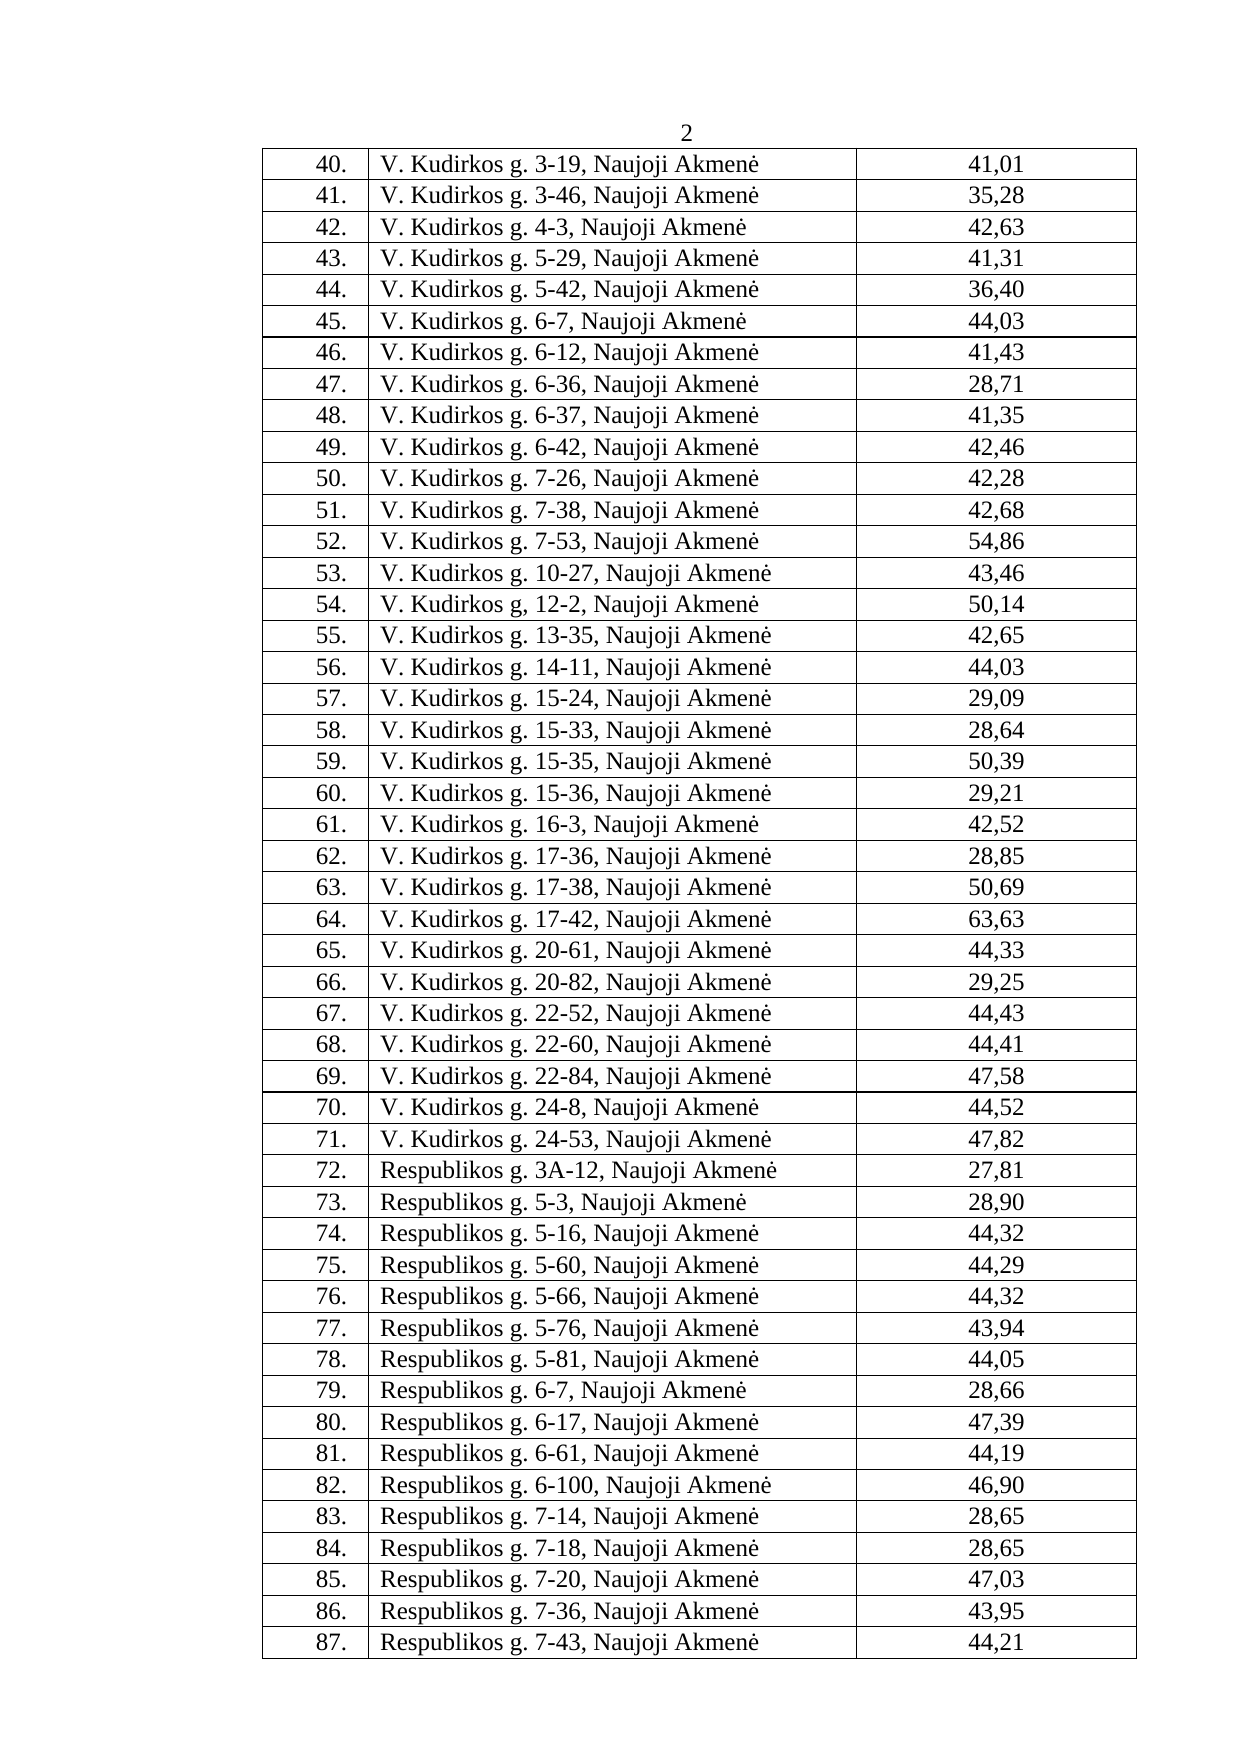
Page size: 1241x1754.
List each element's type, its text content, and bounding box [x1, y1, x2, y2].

table_cell 42. [263, 212, 368, 242]
table_cell 44,05 [857, 1344, 1136, 1374]
table_cell 80. [263, 1407, 368, 1437]
table_cell 63,63 [857, 904, 1136, 934]
table_cell 46,90 [857, 1470, 1136, 1500]
table_cell 86. [263, 1596, 368, 1626]
table_cell 43,94 [857, 1313, 1136, 1343]
table_cell 47,39 [857, 1407, 1136, 1437]
table_cell Respublikos g. 7-18, Naujoji Akmenė [369, 1533, 856, 1563]
table_cell V. Kudirkos g. 7-53, Naujoji Akmenė [369, 526, 856, 557]
table_cell 77. [263, 1313, 368, 1343]
table_cell 58. [263, 715, 368, 745]
table_cell 47,58 [857, 1061, 1136, 1091]
table_cell Respublikos g. 5-81, Naujoji Akmenė [369, 1344, 856, 1374]
table_cell V. Kudirkos g. 20-61, Naujoji Akmenė [369, 935, 856, 966]
table_cell 45. [263, 306, 368, 336]
table_cell V. Kudirkos g. 17-42, Naujoji Akmenė [369, 904, 856, 934]
table_cell 27,81 [857, 1155, 1136, 1186]
table_cell 44. [263, 275, 368, 305]
table_cell 47,03 [857, 1564, 1136, 1595]
table_cell V. Kudirkos g. 6-12, Naujoji Akmenė [369, 338, 856, 368]
table_cell 50,39 [857, 746, 1136, 777]
table_cell V. Kudirkos g. 15-36, Naujoji Akmenė [369, 778, 856, 808]
table_cell 41,43 [857, 338, 1136, 368]
table_cell 42,68 [857, 495, 1136, 525]
table_cell 42,52 [857, 809, 1136, 840]
table_cell V. Kudirkos g. 13-35, Naujoji Akmenė [369, 621, 856, 651]
table_cell 78. [263, 1344, 368, 1374]
table_cell 44,03 [857, 652, 1136, 682]
table_cell 42,28 [857, 463, 1136, 494]
table_cell 71. [263, 1124, 368, 1154]
table_cell 67. [263, 998, 368, 1028]
table_cell V. Kudirkos g. 14-11, Naujoji Akmenė [369, 652, 856, 682]
table_cell V. Kudirkos g. 6-37, Naujoji Akmenė [369, 400, 856, 431]
table_cell 55. [263, 621, 368, 651]
table_cell 28,64 [857, 715, 1136, 745]
table_cell 44,29 [857, 1250, 1136, 1280]
table_cell 69. [263, 1061, 368, 1091]
table_cell 81. [263, 1439, 368, 1469]
table_cell V. Kudirkos g. 7-38, Naujoji Akmenė [369, 495, 856, 525]
table_cell V. Kudirkos g. 7-26, Naujoji Akmenė [369, 463, 856, 494]
table_cell Respublikos g. 6-100, Naujoji Akmenė [369, 1470, 856, 1500]
table_cell 60. [263, 778, 368, 808]
table_cell 53. [263, 558, 368, 588]
table_cell V. Kudirkos g. 15-24, Naujoji Akmenė [369, 684, 856, 714]
table_cell 68. [263, 1030, 368, 1060]
table_cell 40. [263, 149, 368, 179]
table_cell Respublikos g. 5-66, Naujoji Akmenė [369, 1281, 856, 1312]
table_cell V. Kudirkos g. 22-84, Naujoji Akmenė [369, 1061, 856, 1091]
table_cell V. Kudirkos g. 22-60, Naujoji Akmenė [369, 1030, 856, 1060]
table_cell 42,65 [857, 621, 1136, 651]
table_cell Respublikos g. 6-7, Naujoji Akmenė [369, 1376, 856, 1406]
table_cell 83. [263, 1501, 368, 1532]
table_cell 73. [263, 1187, 368, 1217]
table_cell 57. [263, 684, 368, 714]
table_cell 74. [263, 1218, 368, 1249]
table_cell V. Kudirkos g. 16-3, Naujoji Akmenė [369, 809, 856, 840]
table_cell 43,46 [857, 558, 1136, 588]
table_cell V. Kudirkos g. 3-19, Naujoji Akmenė [369, 149, 856, 179]
table_cell 41,01 [857, 149, 1136, 179]
table_cell 48. [263, 400, 368, 431]
table_cell 44,32 [857, 1218, 1136, 1249]
table_cell 43. [263, 243, 368, 273]
table_cell 44,21 [857, 1627, 1136, 1658]
table_cell V. Kudirkos g. 22-52, Naujoji Akmenė [369, 998, 856, 1028]
table_cell V. Kudirkos g. 3-46, Naujoji Akmenė [369, 180, 856, 211]
table_cell 44,33 [857, 935, 1136, 966]
table_cell 41. [263, 180, 368, 211]
table_cell 44,52 [857, 1093, 1136, 1123]
table_cell 50. [263, 463, 368, 494]
table_cell V. Kudirkos g. 20-82, Naujoji Akmenė [369, 967, 856, 997]
table_cell 54. [263, 589, 368, 619]
table_cell V. Kudirkos g. 17-36, Naujoji Akmenė [369, 841, 856, 871]
table_cell Respublikos g. 7-36, Naujoji Akmenė [369, 1596, 856, 1626]
table_cell V. Kudirkos g. 5-29, Naujoji Akmenė [369, 243, 856, 273]
table_cell Respublikos g. 5-76, Naujoji Akmenė [369, 1313, 856, 1343]
table_cell 43,95 [857, 1596, 1136, 1626]
table_cell 42,63 [857, 212, 1136, 242]
table_cell 52. [263, 526, 368, 557]
table_cell 29,21 [857, 778, 1136, 808]
table_cell 72. [263, 1155, 368, 1186]
table_cell Respublikos g. 5-3, Naujoji Akmenė [369, 1187, 856, 1217]
table_cell 79. [263, 1376, 368, 1406]
table_cell 28,66 [857, 1376, 1136, 1406]
table_cell 28,65 [857, 1501, 1136, 1532]
table_cell Respublikos g. 7-14, Naujoji Akmenė [369, 1501, 856, 1532]
table_cell 75. [263, 1250, 368, 1280]
table_cell 50,14 [857, 589, 1136, 619]
table_cell 85. [263, 1564, 368, 1595]
table_cell V. Kudirkos g. 6-36, Naujoji Akmenė [369, 369, 856, 399]
table_cell V. Kudirkos g, 12-2, Naujoji Akmenė [369, 589, 856, 619]
table_cell 54,86 [857, 526, 1136, 557]
table_cell 29,25 [857, 967, 1136, 997]
table_cell 51. [263, 495, 368, 525]
table_cell 42,46 [857, 432, 1136, 462]
table_cell V. Kudirkos g. 5-42, Naujoji Akmenė [369, 275, 856, 305]
table_cell 29,09 [857, 684, 1136, 714]
table_cell V. Kudirkos g. 15-35, Naujoji Akmenė [369, 746, 856, 777]
table_cell 56. [263, 652, 368, 682]
table_cell 44,32 [857, 1281, 1136, 1312]
table_cell 28,71 [857, 369, 1136, 399]
table_cell 35,28 [857, 180, 1136, 211]
table_cell 87. [263, 1627, 368, 1658]
table_cell V. Kudirkos g. 17-38, Naujoji Akmenė [369, 872, 856, 903]
table_cell V. Kudirkos g. 6-7, Naujoji Akmenė [369, 306, 856, 336]
table_cell 82. [263, 1470, 368, 1500]
table_cell V. Kudirkos g. 10-27, Naujoji Akmenė [369, 558, 856, 588]
table_cell V. Kudirkos g. 6-42, Naujoji Akmenė [369, 432, 856, 462]
table_cell V. Kudirkos g. 4-3, Naujoji Akmenė [369, 212, 856, 242]
table_cell Respublikos g. 6-17, Naujoji Akmenė [369, 1407, 856, 1437]
table_cell 47,82 [857, 1124, 1136, 1154]
table_cell Respublikos g. 6-61, Naujoji Akmenė [369, 1439, 856, 1469]
table_cell 36,40 [857, 275, 1136, 305]
table_cell 66. [263, 967, 368, 997]
table_cell Respublikos g. 5-16, Naujoji Akmenė [369, 1218, 856, 1249]
table_cell 44,43 [857, 998, 1136, 1028]
table_cell 70. [263, 1093, 368, 1123]
table_cell Respublikos g. 7-20, Naujoji Akmenė [369, 1564, 856, 1595]
table_cell 50,69 [857, 872, 1136, 903]
table_cell 65. [263, 935, 368, 966]
table_cell 28,90 [857, 1187, 1136, 1217]
table_cell 49. [263, 432, 368, 462]
table_cell 28,85 [857, 841, 1136, 871]
table_cell 64. [263, 904, 368, 934]
table_cell 44,03 [857, 306, 1136, 336]
table_cell V. Kudirkos g. 24-53, Naujoji Akmenė [369, 1124, 856, 1154]
table_cell V. Kudirkos g. 15-33, Naujoji Akmenė [369, 715, 856, 745]
table_cell V. Kudirkos g. 24-8, Naujoji Akmenė [369, 1093, 856, 1123]
table_cell 46. [263, 338, 368, 368]
table_cell 63. [263, 872, 368, 903]
table_cell 28,65 [857, 1533, 1136, 1563]
table_cell 47. [263, 369, 368, 399]
table_cell Respublikos g. 7-43, Naujoji Akmenė [369, 1627, 856, 1658]
table_cell 41,31 [857, 243, 1136, 273]
table_cell 84. [263, 1533, 368, 1563]
table_cell 59. [263, 746, 368, 777]
table_cell 41,35 [857, 400, 1136, 431]
table_cell Respublikos g. 5-60, Naujoji Akmenė [369, 1250, 856, 1280]
table_cell Respublikos g. 3A-12, Naujoji Akmenė [369, 1155, 856, 1186]
table_cell 44,19 [857, 1439, 1136, 1469]
table_cell 76. [263, 1281, 368, 1312]
table_cell 44,41 [857, 1030, 1136, 1060]
table_cell 61. [263, 809, 368, 840]
table_cell 62. [263, 841, 368, 871]
